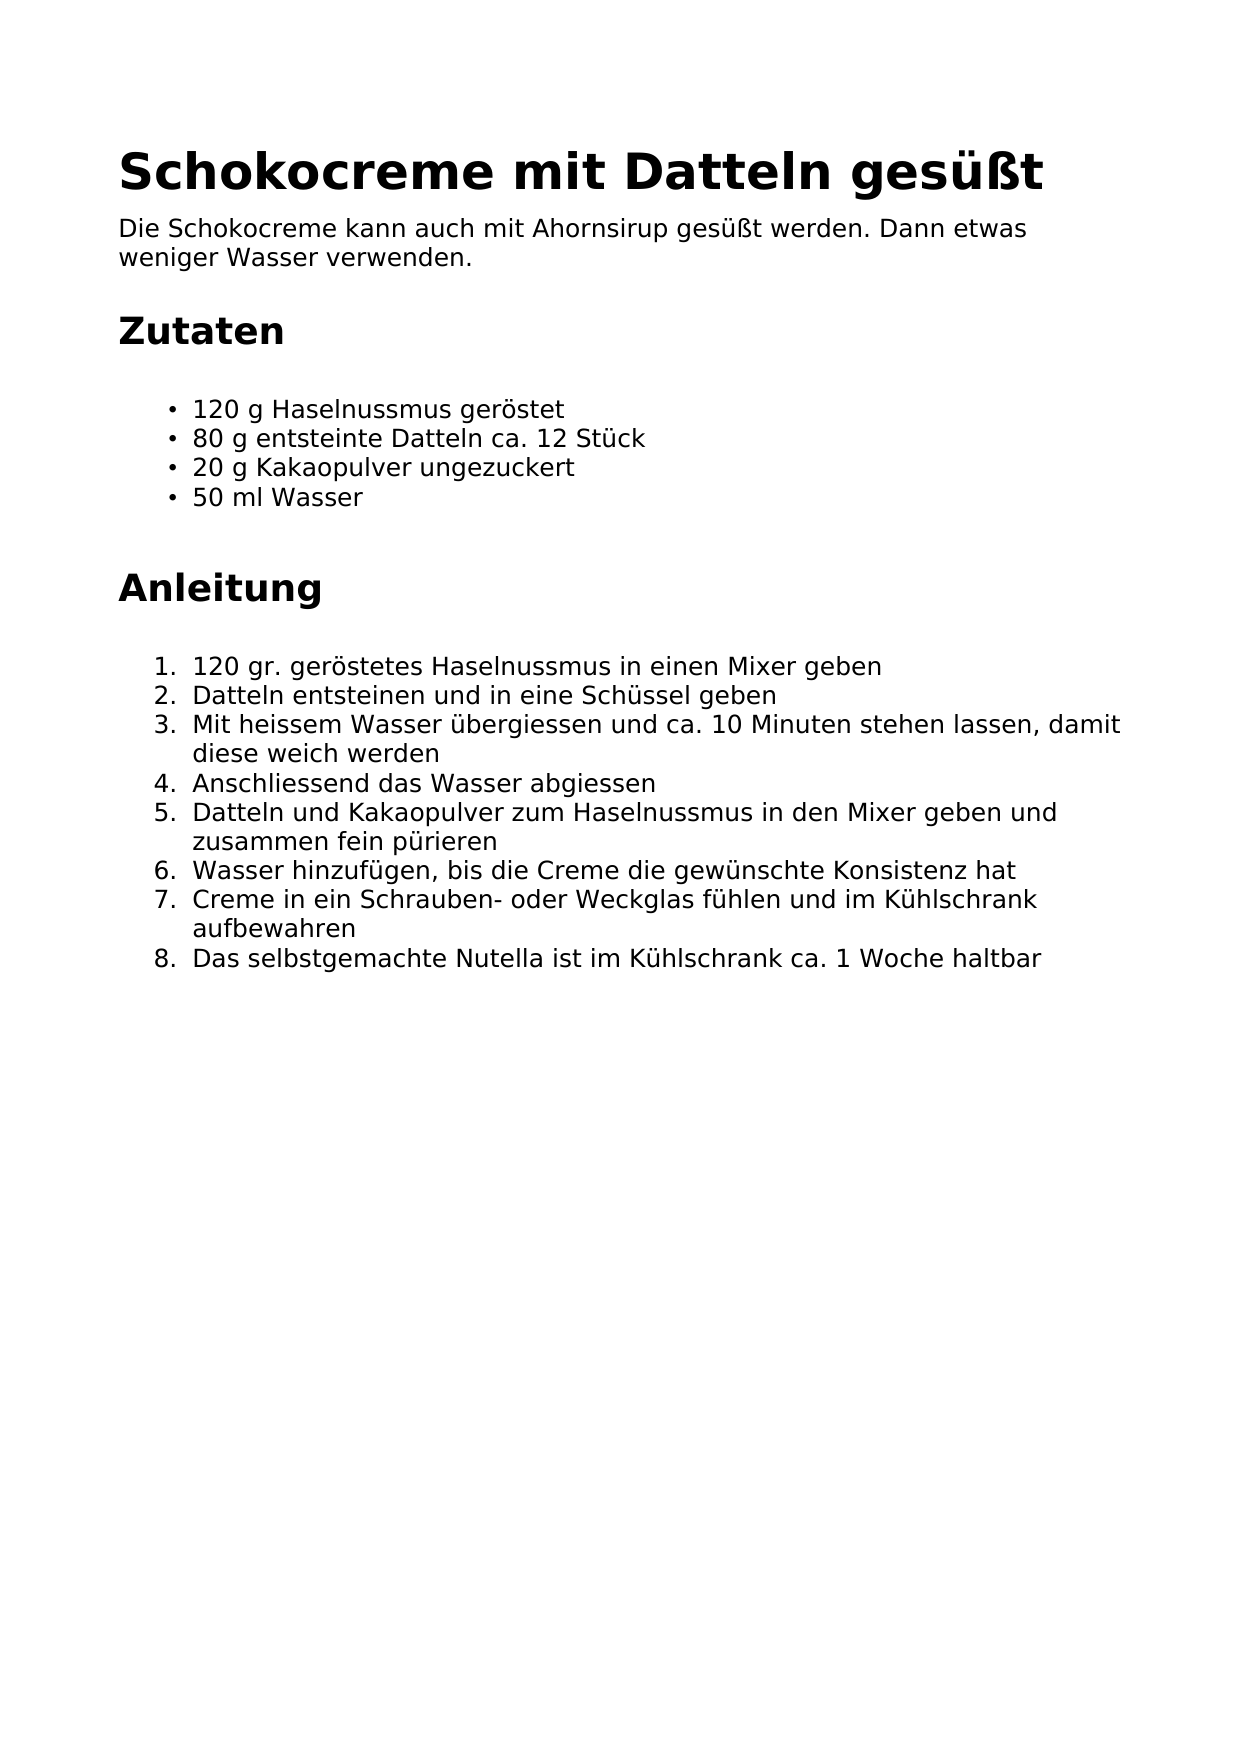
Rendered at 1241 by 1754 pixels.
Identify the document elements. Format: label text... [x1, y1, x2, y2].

list 80 g entsteinte Datteln ca. 12 Stück [177, 424, 1122, 454]
subtitle Anleitung [118, 566, 1122, 610]
list Das selbstgemachte Nutella ist im Kühlschrank ca. 1 Woche haltbar [177, 944, 1122, 973]
list Datteln und Kakaopulver zum Haselnussmus in den Mixer geben und zusammen fein pürieren [177, 798, 1122, 856]
list Creme in ein Schrauben- oder Weckglas fühlen und im Kühlschrank aufbewahren [177, 885, 1122, 944]
subtitle Schokocreme mit Datteln gesüßt [118, 143, 1122, 201]
list 50 ml Wasser [177, 483, 1122, 512]
list Wasser hinzufügen, bis die Creme die gewünschte Konsistenz hat [177, 856, 1122, 885]
text Die Schokocreme kann auch mit Ahornsirup gesüßt werden. Dann etwas weniger Wasser verwenden. [118, 214, 1122, 272]
list Mit heissem Wasser übergiessen und ca. 10 Minuten stehen lassen, damit diese weich werden [177, 710, 1122, 769]
list 120 g Haselnussmus geröstet [177, 395, 1122, 424]
list 120 gr. geröstetes Haselnussmus in einen Mixer geben [177, 652, 1122, 681]
list 20 g Kakaopulver ungezuckert [177, 454, 1122, 483]
list Anschliessend das Wasser abgiessen [177, 769, 1122, 798]
list Datteln entsteinen und in eine Schüssel geben [177, 681, 1122, 710]
subtitle Zutaten [118, 310, 1122, 353]
